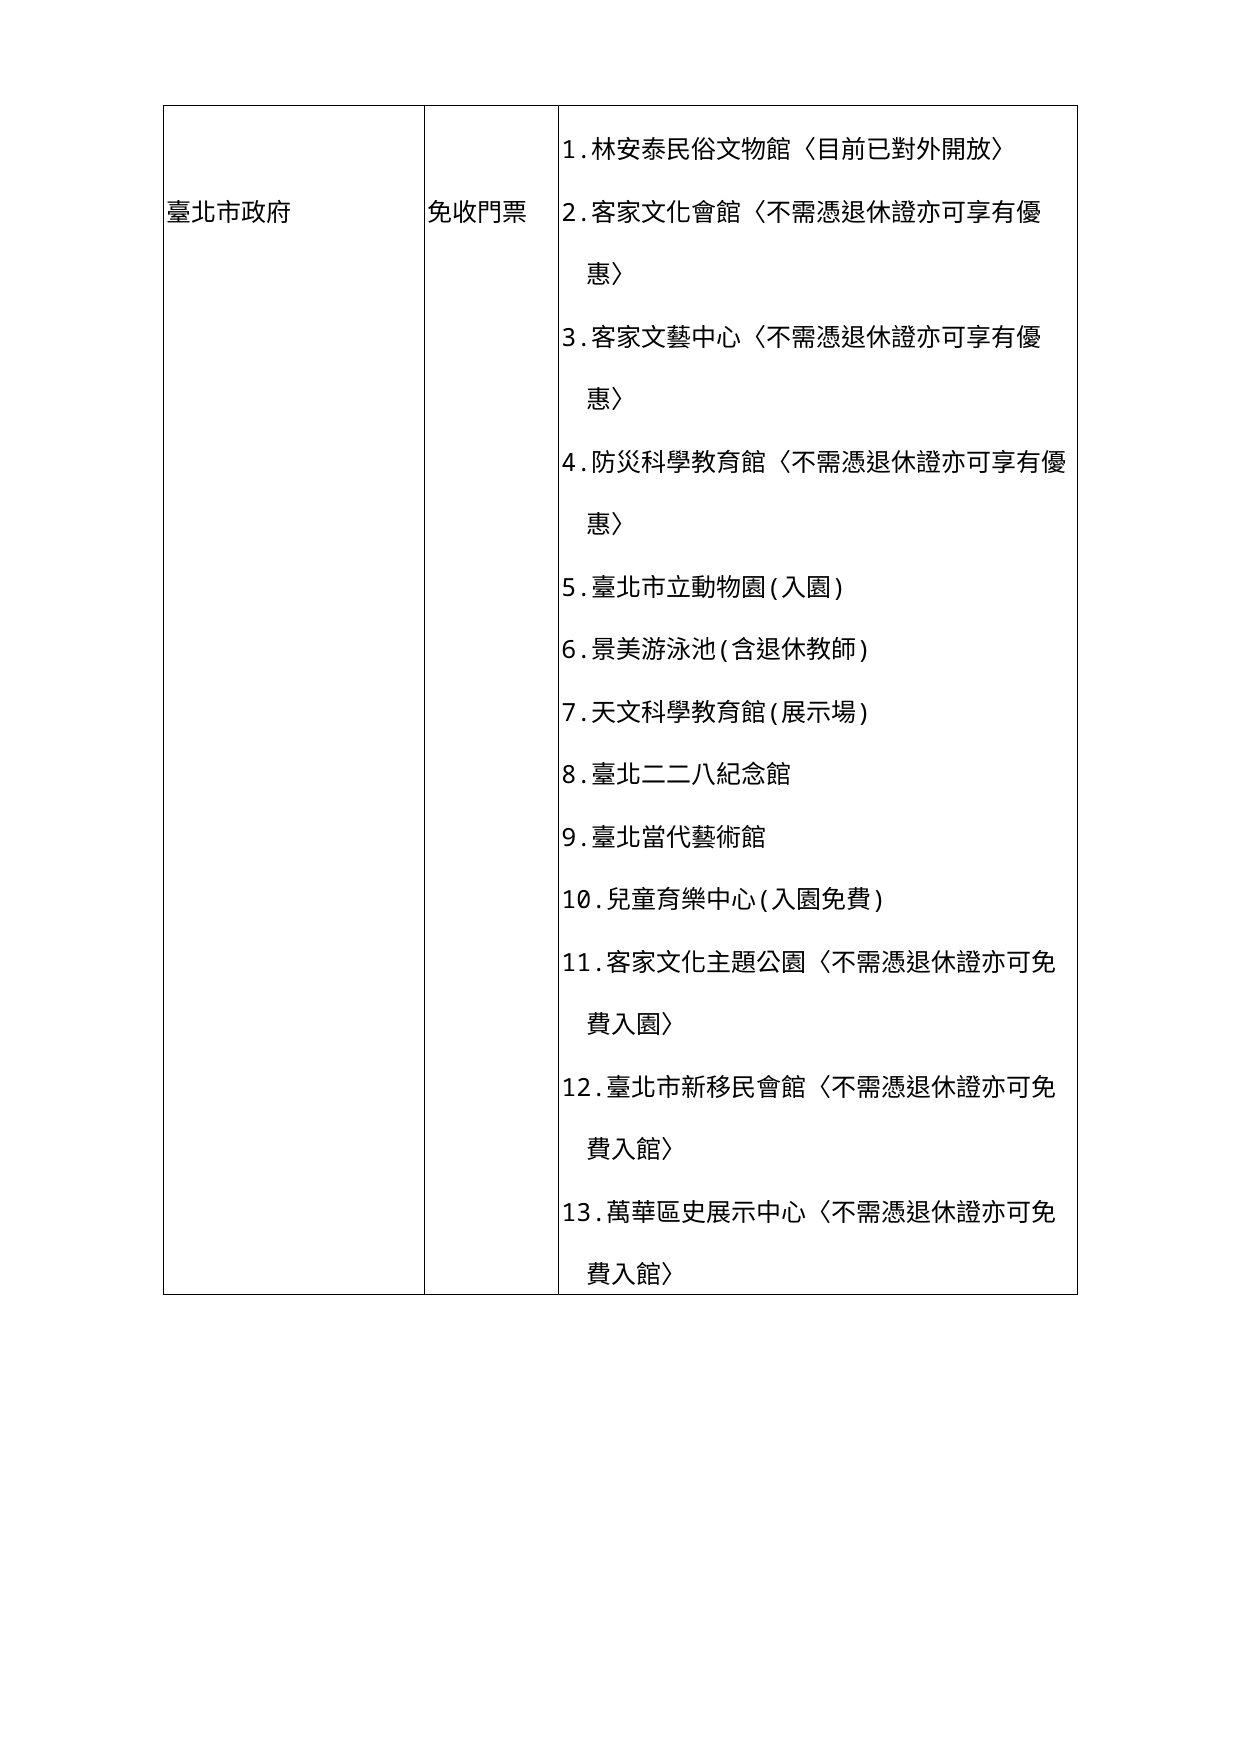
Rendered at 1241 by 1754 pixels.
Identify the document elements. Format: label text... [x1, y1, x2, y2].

table_cell 臺北市政府 [164, 106, 424, 1294]
table_cell 免收門票 [425, 106, 558, 1294]
table_cell 1.林安泰民俗文物館〈目前已對外開放〉 2.客家文化會館〈不需憑退休證亦可享有優惠〉 3.客家文藝中心〈不需憑退休證亦可享有優惠〉 4.防災科學教育館〈不需憑退休證亦可享有優惠〉 5.臺北市立動物園(入園) 6.景美游泳池(含退休教師) 7.天文科學教育館(展示場) 8.臺北二二八紀念館 9.臺北當代藝術館 10.兒童育樂中心(入園免費) 11.客家文化主題公園〈不需憑退休證亦可免費入園〉 12.臺北市新移民會館〈不需憑退休證亦可免費入館〉 13.萬華區史展示中心〈不需憑退休證亦可免費入館〉 [559, 106, 1077, 1294]
